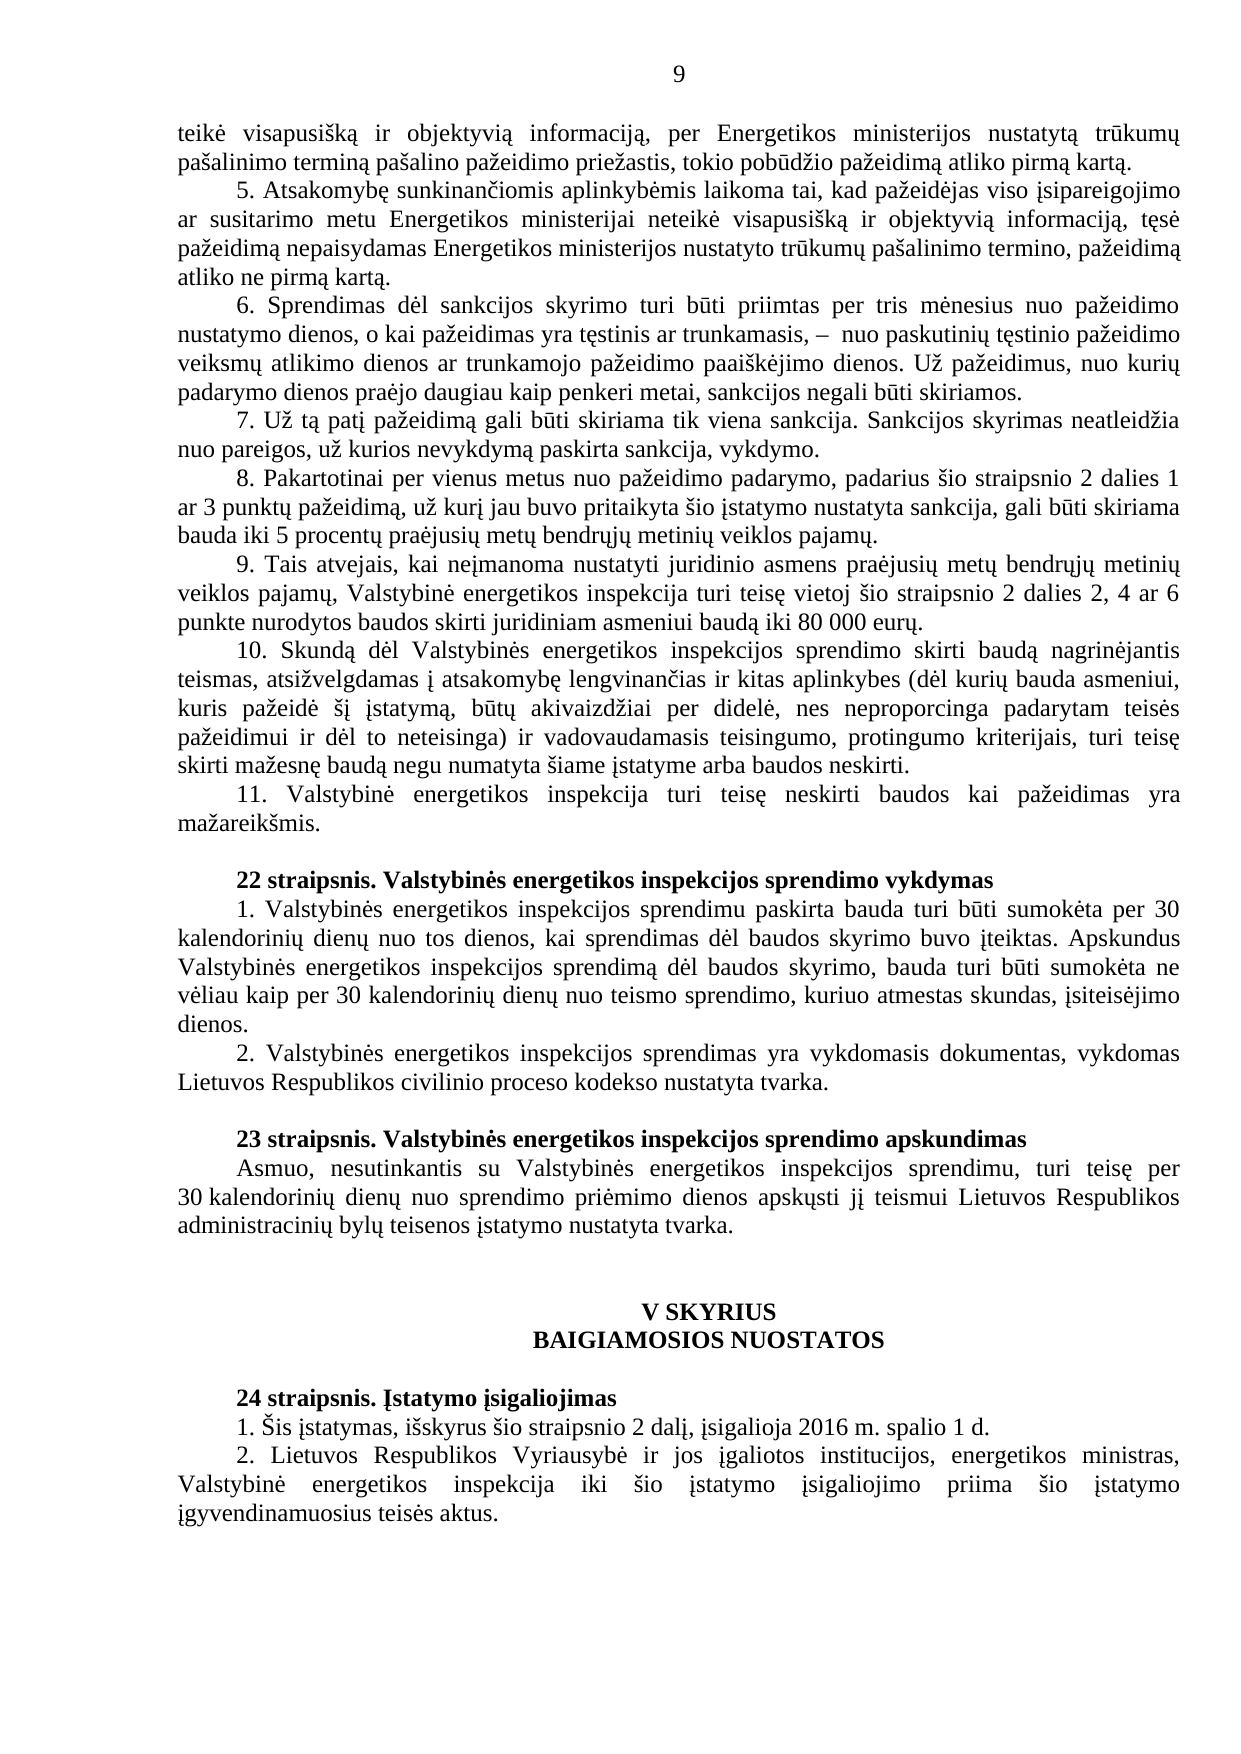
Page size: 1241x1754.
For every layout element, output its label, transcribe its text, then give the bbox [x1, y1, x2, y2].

text 11. Valstybinė energetikos inspekcija turi teisę neskirti baudos kai pažeidimas yra mažareikšmis. [177, 779, 1181, 837]
text 23 straipsnis. Valstybinės energetikos inspekcijos sprendimo apskundimas [177, 1124, 1181, 1153]
text V SKYRIUS [177, 1297, 1181, 1326]
text 2. Lietuvos Respublikos Vyriausybė ir jos įgaliotos institucijos, energetikos ministras, Valstybinė energetikos inspekcija iki šio įstatymo įsigaliojimo priima šio įstatymo įgyvendinamuosius teisės aktus. [177, 1441, 1181, 1527]
text BAIGIAMOSIOS NUOSTATOS [177, 1326, 1181, 1354]
text 8. Pakartotinai per vienus metus nuo pažeidimo padarymo, padarius šio straipsnio 2 dalies 1 ar 3 punktų pažeidimą, už kurį jau buvo pritaikyta šio įstatymo nustatyta sankcija, gali būti skiriama bauda iki 5 procentų praėjusių metų bendrųjų metinių veiklos pajamų. [177, 463, 1181, 549]
text 7. Už tą patį pažeidimą gali būti skiriama tik viena sankcija. Sankcijos skyrimas neatleidžia nuo pareigos, už kurios nevykdymą paskirta sankcija, vykdymo. [177, 406, 1181, 463]
text 22 straipsnis. Valstybinės energetikos inspekcijos sprendimo vykdymas [177, 866, 1181, 894]
text 1. Šis įstatymas, išskyrus šio straipsnio 2 dalį, įsigalioja 2016 m. spalio 1 d. [177, 1412, 1181, 1441]
text 10. Skundą dėl Valstybinės energetikos inspekcijos sprendimo skirti baudą nagrinėjantis teismas, atsižvelgdamas į atsakomybę lengvinančias ir kitas aplinkybes (dėl kurių bauda asmeniui, kuris pažeidė šį įstatymą, būtų akivaizdžiai per didelė, nes neproporcinga padarytam teisės pažeidimui ir dėl to neteisinga) ir vadovaudamasis teisingumo, protingumo kriterijais, turi teisę skirti mažesnę baudą negu numatyta šiame įstatyme arba baudos neskirti. [177, 636, 1181, 779]
text teikė visapusišką ir objektyvią informaciją, per Energetikos ministerijos nustatytą trūkumų pašalinimo terminą pašalino pažeidimo priežastis, tokio pobūdžio pažeidimą atliko pirmą kartą. [177, 118, 1181, 176]
text Asmuo, nesutinkantis su Valstybinės energetikos inspekcijos sprendimu, turi teisę per 30 kalendorinių dienų nuo sprendimo priėmimo dienos apskųsti jį teismui Lietuvos Respublikos administracinių bylų teisenos įstatymo nustatyta tvarka. [177, 1153, 1181, 1239]
text 24 straipsnis. Įstatymo įsigaliojimas [177, 1383, 1181, 1412]
text 9. Tais atvejais, kai neįmanoma nustatyti juridinio asmens praėjusių metų bendrųjų metinių veiklos pajamų, Valstybinė energetikos inspekcija turi teisę vietoj šio straipsnio 2 dalies 2, 4 ar 6 punkte nurodytos baudos skirti juridiniam asmeniui baudą iki 80 000 eurų. [177, 549, 1181, 636]
text 1. Valstybinės energetikos inspekcijos sprendimu paskirta bauda turi būti sumokėta per 30 kalendorinių dienų nuo tos dienos, kai sprendimas dėl baudos skyrimo buvo įteiktas. Apskundus Valstybinės energetikos inspekcijos sprendimą dėl baudos skyrimo, bauda turi būti sumokėta ne vėliau kaip per 30 kalendorinių dienų nuo teismo sprendimo, kuriuo atmestas skundas, įsiteisėjimo dienos. [177, 894, 1181, 1038]
text 2. Valstybinės energetikos inspekcijos sprendimas yra vykdomasis dokumentas, vykdomas Lietuvos Respublikos civilinio proceso kodekso nustatyta tvarka. [177, 1038, 1181, 1096]
text 5. Atsakomybę sunkinančiomis aplinkybėmis laikoma tai, kad pažeidėjas viso įsipareigojimo ar susitarimo metu Energetikos ministerijai neteikė visapusišką ir objektyvią informaciją, tęsė pažeidimą nepaisydamas Energetikos ministerijos nustatyto trūkumų pašalinimo termino, pažeidimą atliko ne pirmą kartą. [177, 176, 1181, 291]
text 6. Sprendimas dėl sankcijos skyrimo turi būti priimtas per tris mėnesius nuo pažeidimo nustatymo dienos, o kai pažeidimas yra tęstinis ar trunkamasis, – nuo paskutinių tęstinio pažeidimo veiksmų atlikimo dienos ar trunkamojo pažeidimo paaiškėjimo dienos. Už pažeidimus, nuo kurių padarymo dienos praėjo daugiau kaip penkeri metai, sankcijos negali būti skiriamos. [177, 291, 1181, 406]
